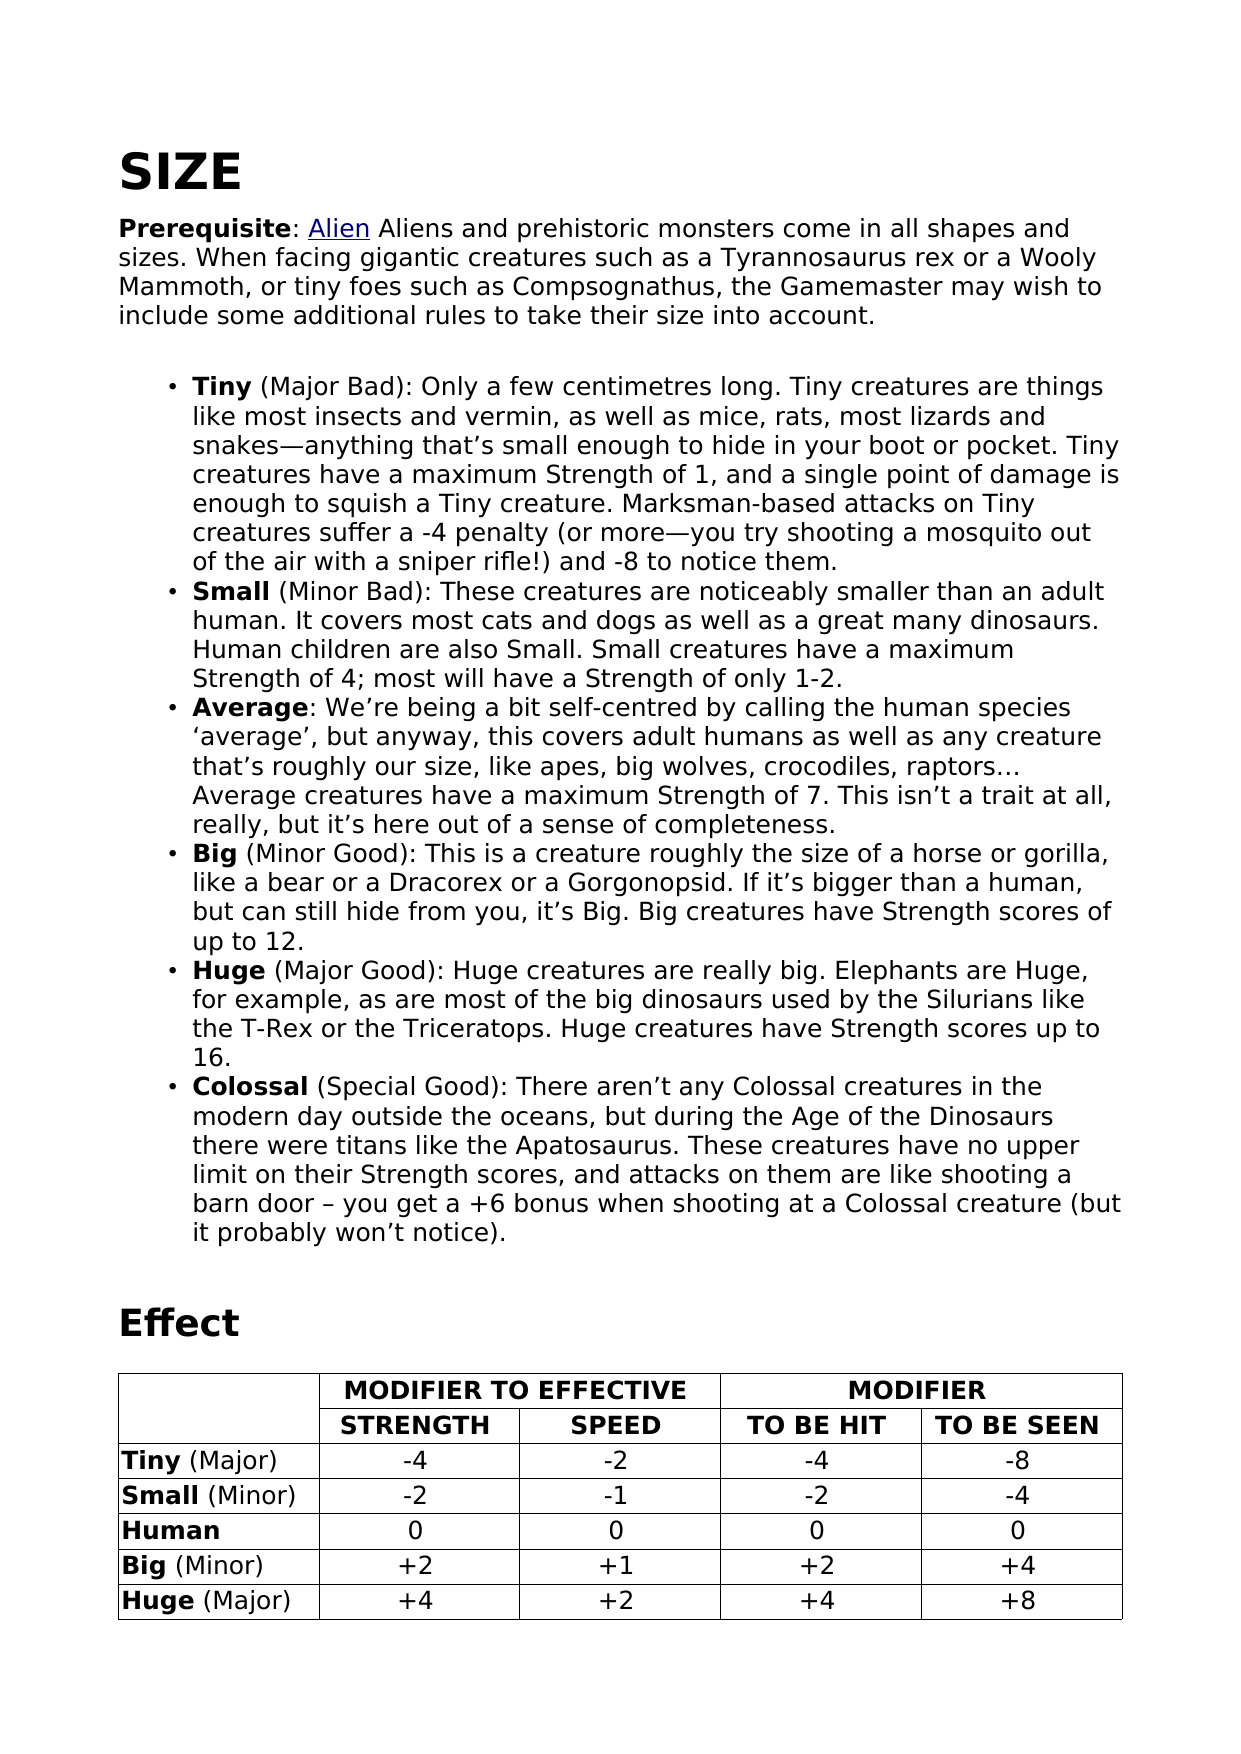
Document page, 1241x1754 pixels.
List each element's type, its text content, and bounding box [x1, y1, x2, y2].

table_cell -2 [320, 1479, 519, 1513]
table_cell +2 [320, 1550, 519, 1583]
list Average: We’re being a bit self-centred by calling the human species ‘average’, but anyway, this covers adult humans as well as any creature that’s roughly our size, like apes, big wolves, crocodiles, raptors… Average creatures have a maximum Strength of 7. This isn’t a trait at all, really, but it’s here out of a sense of completeness. [177, 693, 1122, 839]
table_cell -4 [721, 1444, 921, 1478]
table_cell Huge (Major) [119, 1585, 319, 1619]
table_cell STRENGTH [320, 1409, 519, 1443]
table_cell +8 [922, 1585, 1122, 1619]
table_cell +2 [721, 1550, 921, 1583]
table_cell -1 [520, 1479, 720, 1513]
table_header MODIFIER [721, 1374, 1122, 1408]
table_cell +4 [922, 1550, 1122, 1583]
table_cell +2 [520, 1585, 720, 1619]
table_cell 0 [320, 1514, 519, 1548]
table_cell Human [119, 1514, 319, 1548]
table_cell Small (Minor) [119, 1479, 319, 1513]
list Small (Minor Bad): These creatures are noticeably smaller than an adult human. It covers most cats and dogs as well as a great many dinosaurs. Human children are also Small. Small creatures have a maximum Strength of 4; most will have a Strength of only 1-2. [177, 577, 1122, 693]
list Huge (Major Good): Huge creatures are really big. Elephants are Huge, for example, as are most of the big dinosaurs used by the Silurians like the T-Rex or the Triceratops. Huge creatures have Strength scores up to 16. [177, 956, 1122, 1072]
text Prerequisite: Alien Aliens and prehistoric monsters come in all shapes and sizes. When facing gigantic creatures such as a Tyrannosaurus rex or a Wooly Mammoth, or tiny foes such as Compsognathus, the Gamemaster may wish to include some additional rules to take their size into account. [118, 214, 1122, 331]
list Tiny (Major Bad): Only a few centimetres long. Tiny creatures are things like most insects and vermin, as well as mice, rats, most lizards and snakes—anything that’s small enough to hide in your boot or pocket. Tiny creatures have a maximum Strength of 1, and a single point of damage is enough to squish a Tiny creature. Marksman-based attacks on Tiny creatures suffer a -4 penalty (or more—you try shooting a mosquito out of the air with a sniper rifle!) and -8 to notice them. [177, 372, 1122, 577]
table_cell 0 [922, 1514, 1122, 1548]
table_header [119, 1374, 319, 1443]
table_cell +4 [320, 1585, 519, 1619]
table_cell -4 [922, 1479, 1122, 1513]
table_cell TO BE SEEN [922, 1409, 1122, 1443]
table_cell +4 [721, 1585, 921, 1619]
table_cell Big (Minor) [119, 1550, 319, 1583]
table_header MODIFIER TO EFFECTIVE [320, 1374, 720, 1408]
subtitle Effect [118, 1302, 1122, 1346]
list Big (Minor Good): This is a creature roughly the size of a horse or gorilla, like a bear or a Dracorex or a Gorgonopsid. If it’s bigger than a human, but can still hide from you, it’s Big. Big creatures have Strength scores of up to 12. [177, 839, 1122, 956]
table_cell SPEED [520, 1409, 720, 1443]
table_cell +1 [520, 1550, 720, 1583]
table_cell -8 [922, 1444, 1122, 1478]
table_cell -4 [320, 1444, 519, 1478]
table_cell -2 [520, 1444, 720, 1478]
table_cell -2 [721, 1479, 921, 1513]
subtitle SIZE [118, 143, 1122, 201]
table_cell 0 [520, 1514, 720, 1548]
list Colossal (Special Good): There aren’t any Colossal creatures in the modern day outside the oceans, but during the Age of the Dinosaurs there were titans like the Apatosaurus. These creatures have no upper limit on their Strength scores, and attacks on them are like shooting a barn door – you get a +6 bonus when shooting at a Colossal creature (but it probably won’t notice). [177, 1072, 1122, 1247]
table_cell Tiny (Major) [119, 1444, 319, 1478]
table_cell TO BE HIT [721, 1409, 921, 1443]
table_cell 0 [721, 1514, 921, 1548]
